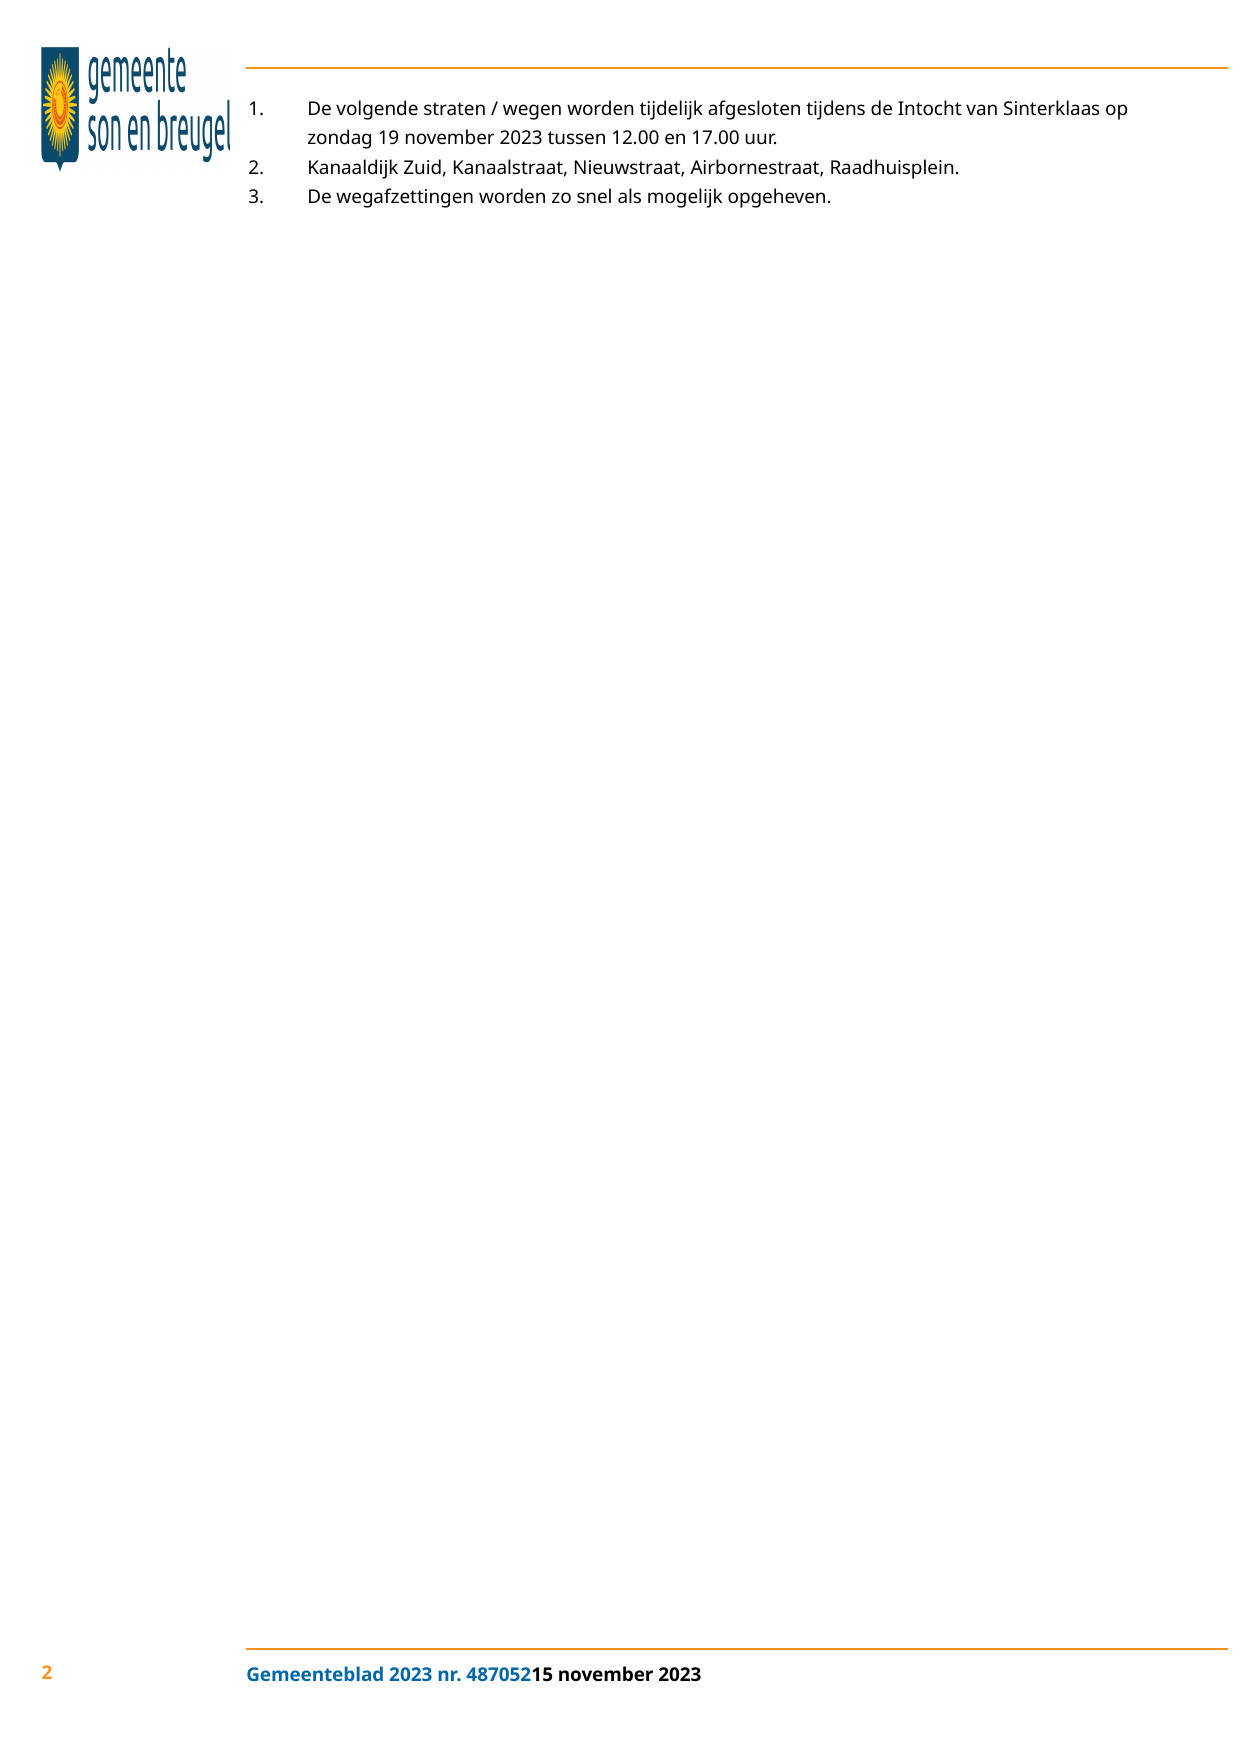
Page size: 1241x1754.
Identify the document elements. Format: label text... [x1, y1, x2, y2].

list Kanaaldijk Zuid, Kanaalstraat, Nieuwstraat, Airbornestraat, Raadhuisplein. [248, 154, 1152, 180]
picture [41, 47, 231, 172]
list De volgende straten / wegen worden tijdelijk afgesloten tijdens de Intocht van Sinterklaas op zondag 19 november 2023 tussen 12.00 en 17.00 uur. [248, 95, 1152, 150]
list De wegafzettingen worden zo snel als mogelijk opgeheven. [248, 183, 1152, 209]
